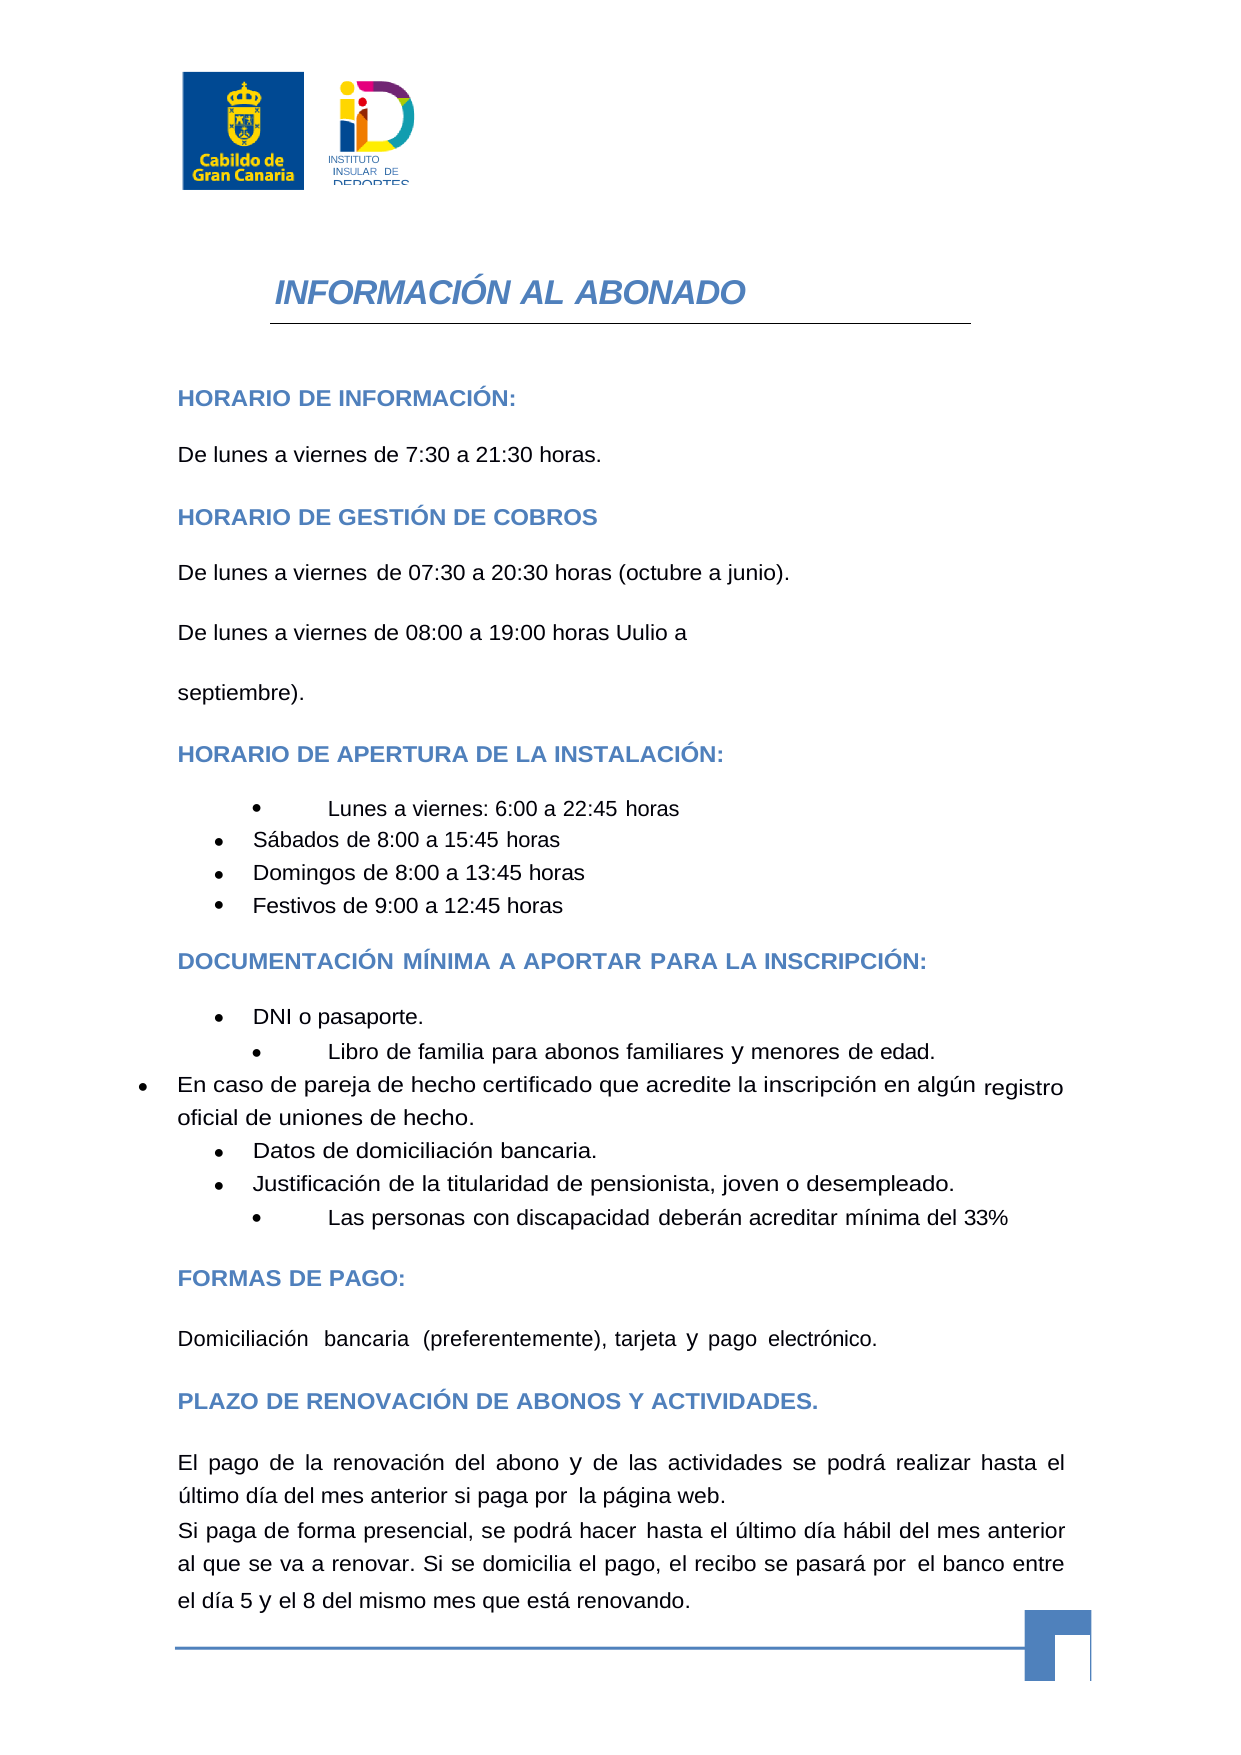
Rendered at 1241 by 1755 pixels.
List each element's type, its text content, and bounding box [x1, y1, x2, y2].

subtitle FORMAS DE PAGO: [177, 1265, 1078, 1291]
subtitle PLAZO DE RENOVACIÓN DE ABONOS Y ACTIVIDADES. [177, 1388, 1078, 1415]
subtitle DOCUMENTACIÓN MÍNIMA A APORTAR PARA LA INSCRIPCIÓN: [177, 948, 1078, 974]
text Domiciliación bancaria (preferentemente), tarjeta y pago electrónico. [177, 1324, 1078, 1352]
text De lunes a viernes de 7:30 a 21:30 horas. [177, 441, 1078, 467]
text De lunes a viernes de 07:30 a 20:30 horas (octubre a junio). De lunes a viernes de 08:00 a 19:00 horas Uulio a septiembre). [177, 560, 819, 705]
list Domingos de 8:00 a 13:45 horas [215, 860, 1078, 888]
list Datos de domiciliación bancaria. [215, 1138, 1078, 1166]
text El pago de la renovación del abono y de las actividades se podrá realizar hasta el último día del mes anterior si paga por la página web. [177, 1448, 1065, 1508]
subtitle HORARIO DE INFORMACIÓN: [177, 385, 1078, 411]
list Lunes a viernes: 6:00 a 22:45 horas [253, 796, 1078, 822]
subtitle HORARIO DE APERTURA DE LA INSTALACIÓN: [177, 741, 1078, 767]
list Las personas con discapacidad deberán acreditar mínima del 33% [253, 1204, 1078, 1231]
list Libro de familia para abonos familiares y menores de edad. [253, 1037, 1078, 1067]
list Festivos de 9:00 a 12:45 horas [215, 893, 1078, 919]
list En caso de pareja de hecho certificado que acredite la inscripción en algún registro oficial de uniones de hecho. [139, 1072, 1065, 1130]
list DNI o pasaporte. [215, 1003, 1078, 1031]
list Sábados de 8:00 a 15:45 horas [215, 827, 1078, 855]
list Justificación de la titularidad de pensionista, joven o desempleado. [215, 1171, 1078, 1199]
subtitle HORARIO DE GESTIÓN DE COBROS [177, 504, 1078, 530]
subtitle INFORMACIÓN AL ABONADO [274, 272, 1078, 312]
text Si paga de forma presencial, se podrá hacer hasta el último día hábil del mes anterior al que se va a renovar. Si se domicilia el pago, el recibo se pasará por el banco entre el día 5 y el 8 del mismo mes que está renovando. [177, 1518, 1066, 1610]
